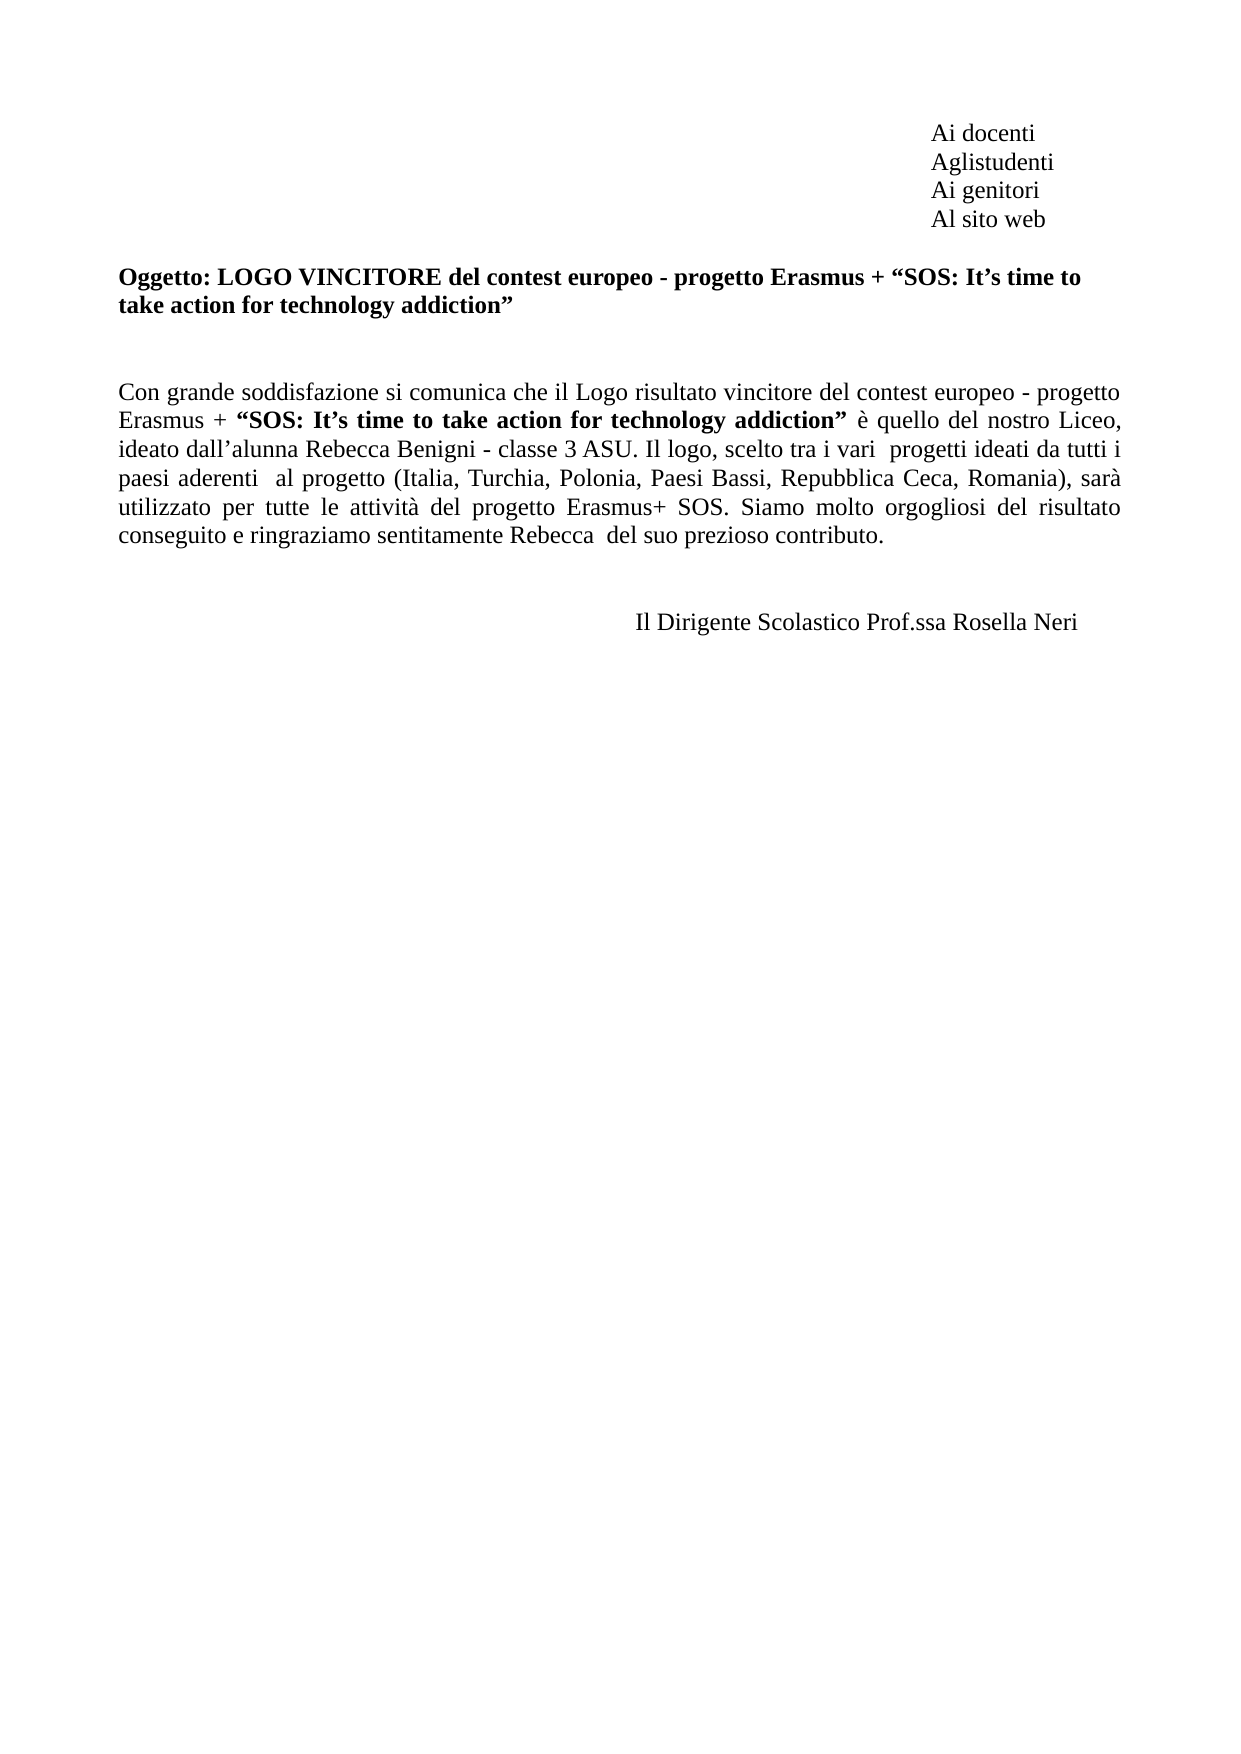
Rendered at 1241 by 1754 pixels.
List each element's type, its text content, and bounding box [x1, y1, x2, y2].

text Il Dirigente Scolastico Prof.ssa Rosella Neri [118, 607, 1122, 636]
text Al sito web [118, 204, 1122, 233]
text Con grande soddisfazione si comunica che il Logo risultato vincitore del contest europeo - progetto Erasmus + “SOS: It’s time to take action for technology addiction” è quello del nostro Liceo, ideato dall’alunna Rebecca Benigni - classe 3 ASU. Il logo, scelto tra i vari progetti ideati da tutti i paesi aderenti al progetto (Italia, Turchia, Polonia, Paesi Bassi, Repubblica Ceca, Romania), sarà utilizzato per tutte le attività del progetto Erasmus+ SOS. Siamo molto orgogliosi del risultato conseguito e ringraziamo sentitamente Rebecca del suo prezioso contributo. [118, 377, 1122, 549]
text Ai docenti Aglistudenti Ai genitori [118, 118, 1122, 204]
text Oggetto: LOGO VINCITORE del contest europeo - progetto Erasmus + “SOS: It’s time to take action for technology addiction” [118, 262, 1122, 319]
